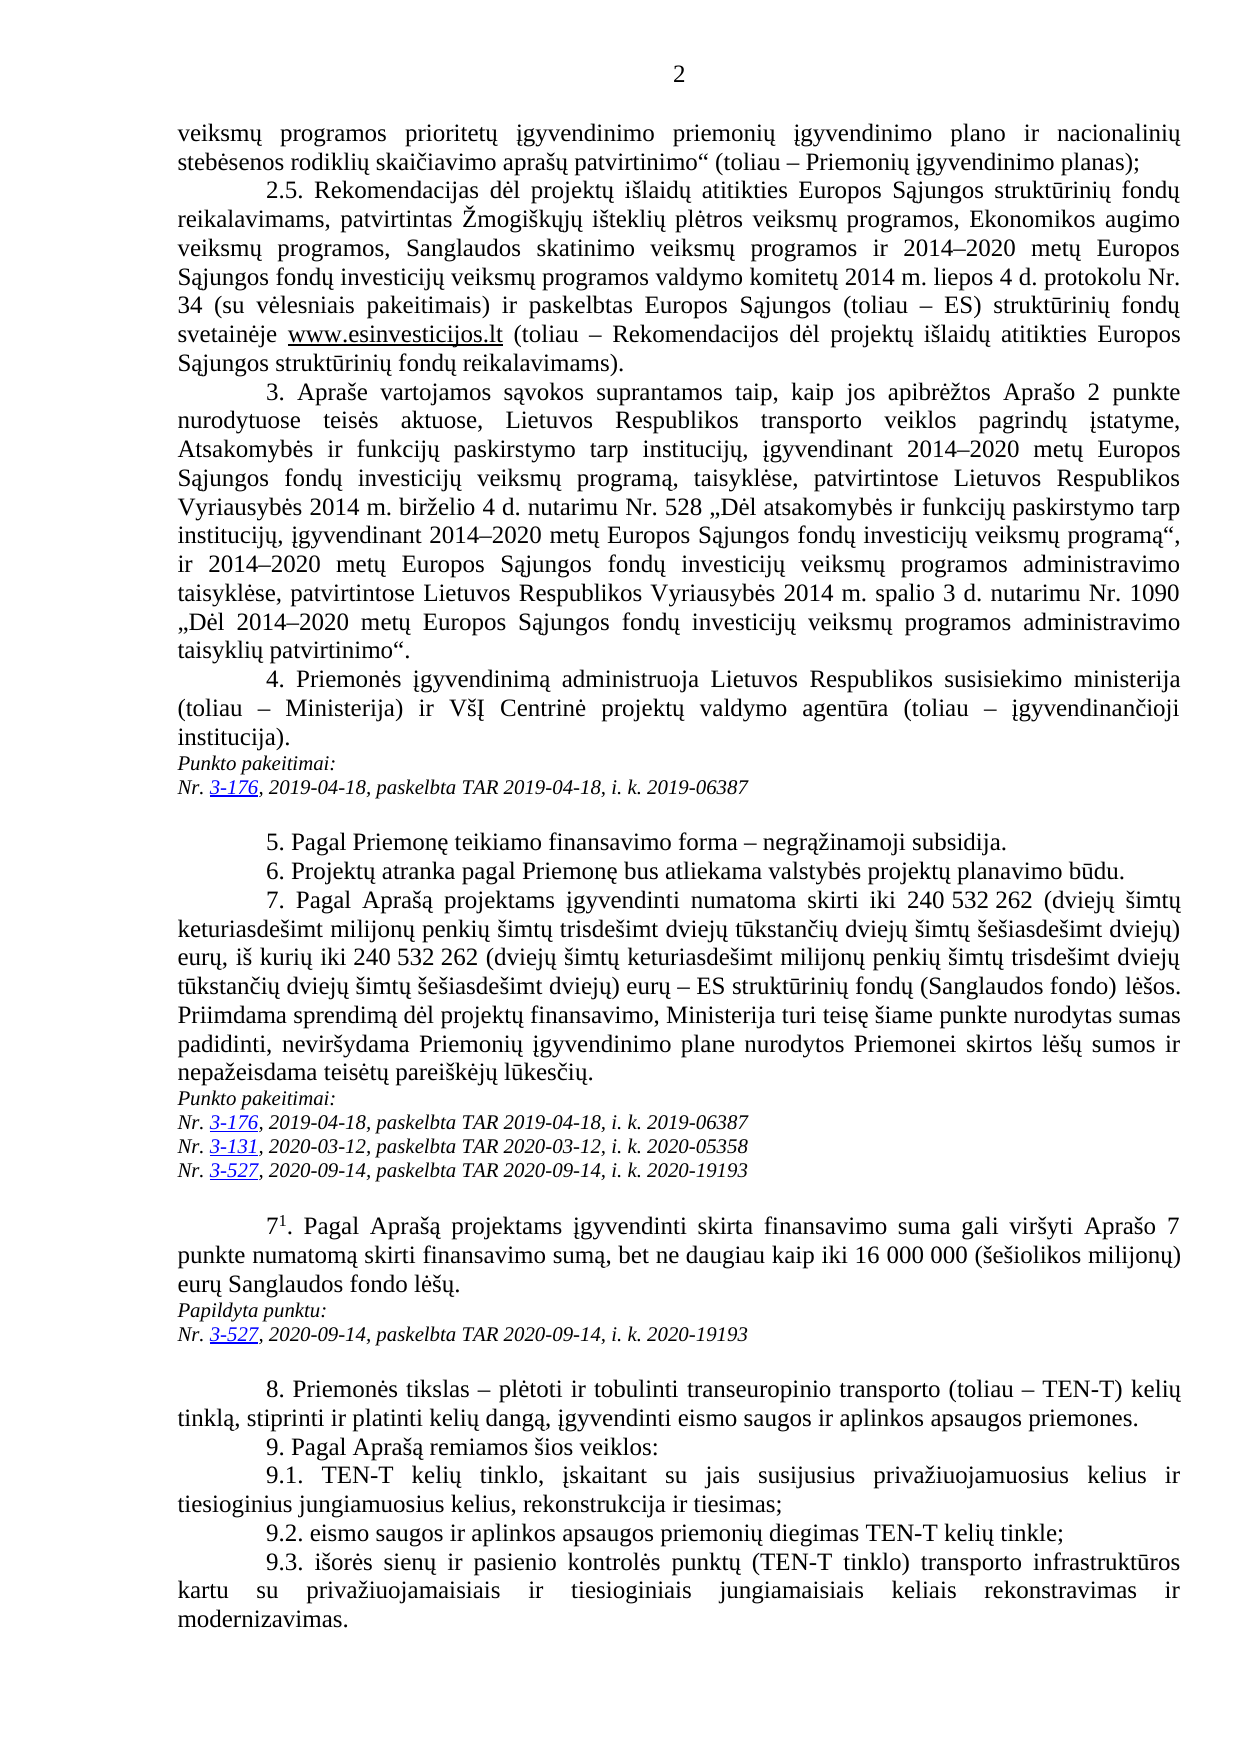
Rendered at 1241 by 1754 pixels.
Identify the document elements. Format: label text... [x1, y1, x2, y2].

text 9.3. išorės sienų ir pasienio kontrolės punktų (TEN-T tinklo) transporto infrastruktūros kartu su privažiuojamaisiais ir tiesioginiais jungiamaisiais keliais rekonstravimas ir modernizavimas. [177, 1547, 1181, 1633]
text 71. Pagal Aprašą projektams įgyvendinti skirta finansavimo suma gali viršyti Aprašo 7 punkte numatomą skirti finansavimo sumą, bet ne daugiau kaip iki 16 000 000 (šešiolikos milijonų) eurų Sanglaudos fondo lėšų. [177, 1211, 1181, 1297]
text 2.5. Rekomendacijas dėl projektų išlaidų atitikties Europos Sąjungos struktūrinių fondų reikalavimams, patvirtintas Žmogiškųjų išteklių plėtros veiksmų programos, Ekonomikos augimo veiksmų programos, Sanglaudos skatinimo veiksmų programos ir 2014–2020 metų Europos Sąjungos fondų investicijų veiksmų programos valdymo komitetų 2014 m. liepos 4 d. protokolu Nr. 34 (su vėlesniais pakeitimais) ir paskelbtas Europos Sąjungos (toliau – ES) struktūrinių fondų svetainėje www.esinvesticijos.lt (toliau – Rekomendacijos dėl projektų išlaidų atitikties Europos Sąjungos struktūrinių fondų reikalavimams). [177, 176, 1181, 377]
text Punkto pakeitimai: [177, 751, 1181, 775]
text Nr. 3-527, 2020-09-14, paskelbta TAR 2020-09-14, i. k. 2020-19193 [177, 1158, 1181, 1182]
text Nr. 3-176, 2019-04-18, paskelbta TAR 2019-04-18, i. k. 2019-06387 [177, 775, 1181, 799]
text 8. Priemonės tikslas – plėtoti ir tobulinti transeuropinio transporto (toliau – TEN-T) kelių tinklą, stiprinti ir platinti kelių dangą, įgyvendinti eismo saugos ir aplinkos apsaugos priemones. [177, 1374, 1181, 1432]
text 9.2. eismo saugos ir aplinkos apsaugos priemonių diegimas TEN-T kelių tinkle; [177, 1518, 1181, 1547]
text Nr. 3-527, 2020-09-14, paskelbta TAR 2020-09-14, i. k. 2020-19193 [177, 1322, 1181, 1346]
text Nr. 3-176, 2019-04-18, paskelbta TAR 2019-04-18, i. k. 2019-06387 [177, 1110, 1181, 1134]
text Nr. 3-131, 2020-03-12, paskelbta TAR 2020-03-12, i. k. 2020-05358 [177, 1134, 1181, 1158]
text 3. Apraše vartojamos sąvokos suprantamos taip, kaip jos apibrėžtos Aprašo 2 punkte nurodytuose teisės aktuose, Lietuvos Respublikos transporto veiklos pagrindų įstatyme, Atsakomybės ir funkcijų paskirstymo tarp institucijų, įgyvendinant 2014–2020 metų Europos Sąjungos fondų investicijų veiksmų programą, taisyklėse, patvirtintose Lietuvos Respublikos Vyriausybės 2014 m. birželio 4 d. nutarimu Nr. 528 „Dėl atsakomybės ir funkcijų paskirstymo tarp institucijų, įgyvendinant 2014–2020 metų Europos Sąjungos fondų investicijų veiksmų programą“, ir 2014–2020 metų Europos Sąjungos fondų investicijų veiksmų programos administravimo taisyklėse, patvirtintose Lietuvos Respublikos Vyriausybės 2014 m. spalio 3 d. nutarimu Nr. 1090 „Dėl 2014–2020 metų Europos Sąjungos fondų investicijų veiksmų programos administravimo taisyklių patvirtinimo“. [177, 377, 1181, 664]
text Papildyta punktu: [177, 1297, 1181, 1322]
text 6. Projektų atranka pagal Priemonę bus atliekama valstybės projektų planavimo būdu. [177, 856, 1181, 885]
text 4. Priemonės įgyvendinimą administruoja Lietuvos Respublikos susisiekimo ministerija (toliau – Ministerija) ir VšĮ Centrinė projektų valdymo agentūra (toliau – įgyvendinančioji institucija). [177, 664, 1181, 751]
text 7. Pagal Aprašą projektams įgyvendinti numatoma skirti iki 240 532 262 (dviejų šimtų keturiasdešimt milijonų penkių šimtų trisdešimt dviejų tūkstančių dviejų šimtų šešiasdešimt dviejų) eurų, iš kurių iki 240 532 262 (dviejų šimtų keturiasdešimt milijonų penkių šimtų trisdešimt dviejų tūkstančių dviejų šimtų šešiasdešimt dviejų) eurų – ES struktūrinių fondų (Sanglaudos fondo) lėšos. Priimdama sprendimą dėl projektų finansavimo, Ministerija turi teisę šiame punkte nurodytas sumas padidinti, neviršydama Priemonių įgyvendinimo plane nurodytos Priemonei skirtos lėšų sumos ir nepažeisdama teisėtų pareiškėjų lūkesčių. [177, 885, 1181, 1086]
text veiksmų programos prioritetų įgyvendinimo priemonių įgyvendinimo plano ir nacionalinių stebėsenos rodiklių skaičiavimo aprašų patvirtinimo“ (toliau – Priemonių įgyvendinimo planas); [177, 118, 1181, 176]
text Punkto pakeitimai: [177, 1086, 1181, 1110]
text 5. Pagal Priemonę teikiamo finansavimo forma – negrąžinamoji subsidija. [177, 827, 1181, 856]
text 9.1. TEN-T kelių tinklo, įskaitant su jais susijusius privažiuojamuosius kelius ir tiesioginius jungiamuosius kelius, rekonstrukcija ir tiesimas; [177, 1461, 1181, 1518]
text 9. Pagal Aprašą remiamos šios veiklos: [177, 1432, 1181, 1461]
